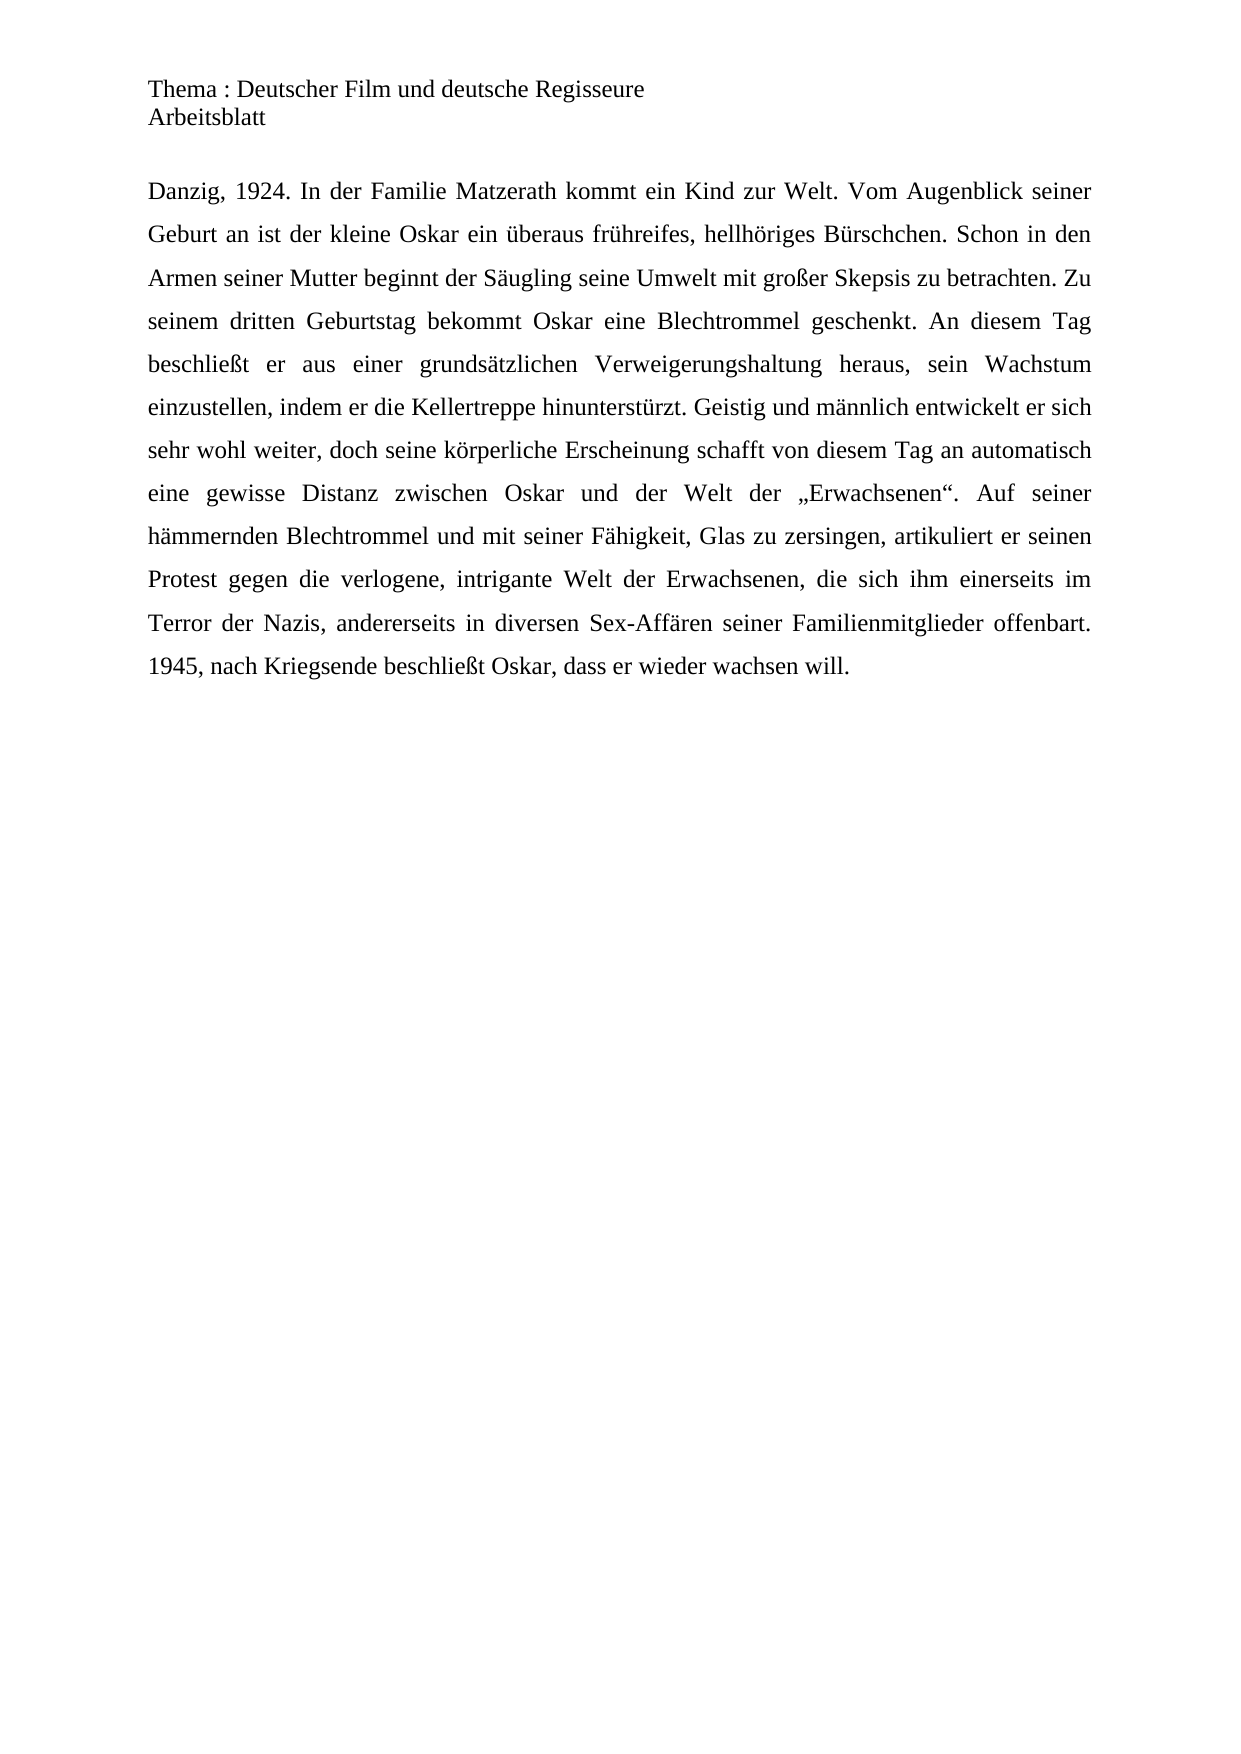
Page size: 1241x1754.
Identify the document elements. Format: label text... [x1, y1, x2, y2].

text Danzig, 1924. In der Familie Matzerath kommt ein Kind zur Welt. Vom Augenblick seiner Geburt an ist der kleine Oskar ein überaus frühreifes, hellhöriges Bürschchen. Schon in den Armen seiner Mutter beginnt der Säugling seine Umwelt mit großer Skepsis zu betrachten. Zu seinem dritten Geburtstag bekommt Oskar eine Blechtrommel geschenkt. An diesem Tag beschließt er aus einer grundsätzlichen Verweigerungshaltung heraus, sein Wachstum einzustellen, indem er die Kellertreppe hinunterstürzt. Geistig und männlich entwickelt er sich sehr wohl weiter, doch seine körperliche Erscheinung schafft von diesem Tag an automatisch eine gewisse Distanz zwischen Oskar und der Welt der „Erwachsenen“. Auf seiner hämmernden Blechtrommel und mit seiner Fähigkeit, Glas zu zersingen, artikuliert er seinen Protest gegen die verlogene, intrigante Welt der Erwachsenen, die sich ihm einerseits im Terror der Nazis, andererseits in diversen Sex-Affären seiner Familienmitglieder offenbart. 1945, nach Kriegsende beschließt Oskar, dass er wieder wachsen will. [148, 176, 1093, 679]
